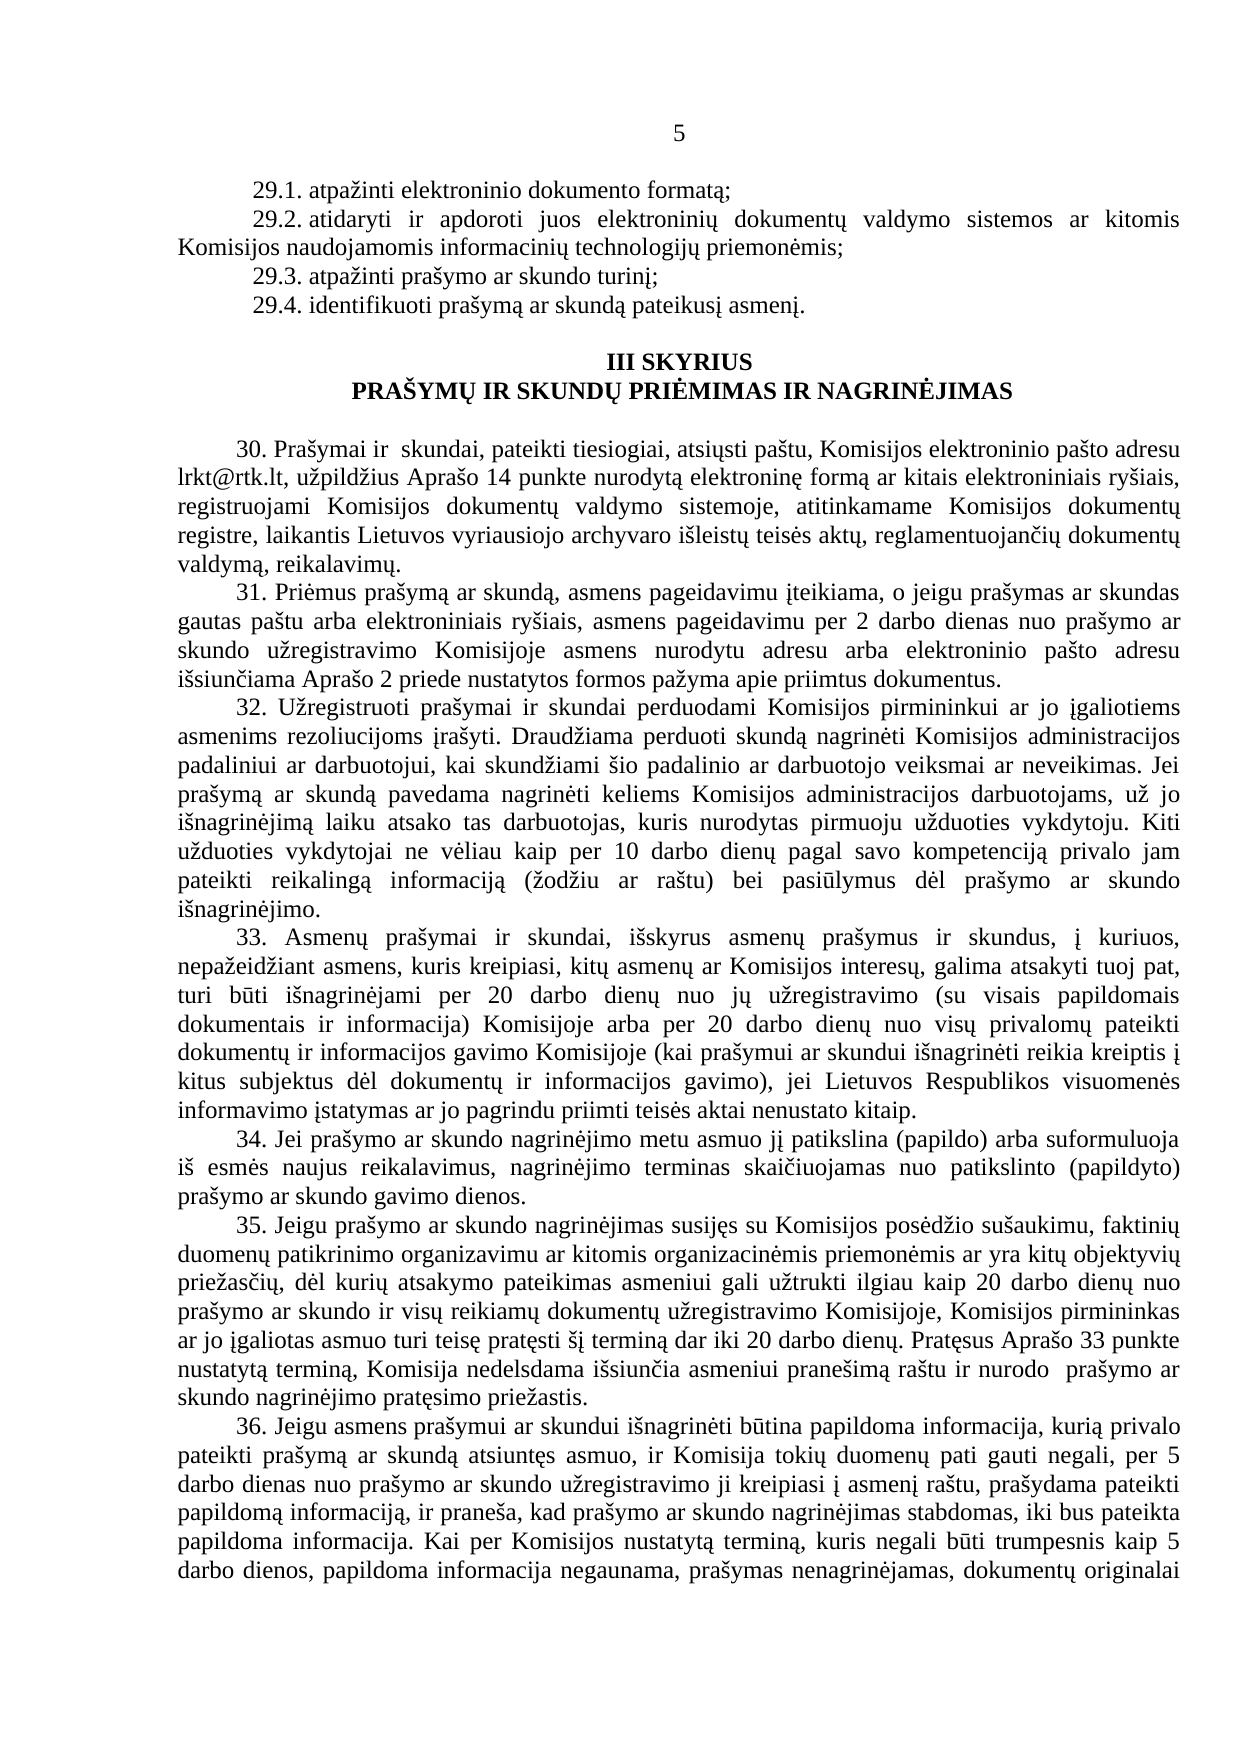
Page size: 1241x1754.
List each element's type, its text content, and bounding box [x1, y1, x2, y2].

text 32. Užregistruoti prašymai ir skundai perduodami Komisijos pirmininkui ar jo įgaliotiems asmenims rezoliucijoms įrašyti. Draudžiama perduoti skundą nagrinėti Komisijos administracijos padaliniui ar darbuotojui, kai skundžiami šio padalinio ar darbuotojo veiksmai ar neveikimas. Jei prašymą ar skundą pavedama nagrinėti keliems Komisijos administracijos darbuotojams, už jo išnagrinėjimą laiku atsako tas darbuotojas, kuris nurodytas pirmuoju užduoties vykdytoju. Kiti užduoties vykdytojai ne vėliau kaip per 10 darbo dienų pagal savo kompetenciją privalo jam pateikti reikalingą informaciją (žodžiu ar raštu) bei pasiūlymus dėl prašymo ar skundo išnagrinėjimo. [177, 692, 1181, 922]
text 33. Asmenų prašymai ir skundai, išskyrus asmenų prašymus ir skundus, į kuriuos, nepažeidžiant asmens, kuris kreipiasi, kitų asmenų ar Komisijos interesų, galima atsakyti tuoj pat, turi būti išnagrinėjami per 20 darbo dienų nuo jų užregistravimo (su visais papildomais dokumentais ir informacija) Komisijoje arba per 20 darbo dienų nuo visų privalomų pateikti dokumentų ir informacijos gavimo Komisijoje (kai prašymui ar skundui išnagrinėti reikia kreiptis į kitus subjektus dėl dokumentų ir informacijos gavimo), jei Lietuvos Respublikos visuomenės informavimo įstatymas ar jo pagrindu priimti teisės aktai nenustato kitaip. [177, 922, 1181, 1124]
text 29.2. atidaryti ir apdoroti juos elektroninių dokumentų valdymo sistemos ar kitomis Komisijos naudojamomis informacinių technologijų priemonėmis; [177, 204, 1181, 261]
text 34. Jei prašymo ar skundo nagrinėjimo metu asmuo jį patikslina (papildo) arba suformuluoja iš esmės naujus reikalavimus, nagrinėjimo terminas skaičiuojamas nuo patikslinto (papildyto) prašymo ar skundo gavimo dienos. [177, 1124, 1181, 1210]
text 35. Jeigu prašymo ar skundo nagrinėjimas susijęs su Komisijos posėdžio sušaukimu, faktinių duomenų patikrinimo organizavimu ar kitomis organizacinėmis priemonėmis ar yra kitų objektyvių priežasčių, dėl kurių atsakymo pateikimas asmeniui gali užtrukti ilgiau kaip 20 darbo dienų nuo prašymo ar skundo ir visų reikiamų dokumentų užregistravimo Komisijoje, Komisijos pirmininkas ar jo įgaliotas asmuo turi teisę pratęsti šį terminą dar iki 20 darbo dienų. Pratęsus Aprašo 33 punkte nustatytą terminą, Komisija nedelsdama išsiunčia asmeniui pranešimą raštu ir nurodo prašymo ar skundo nagrinėjimo pratęsimo priežastis. [177, 1210, 1181, 1411]
text 29.1. atpažinti elektroninio dokumento formatą; [177, 175, 1181, 204]
text 29.3. atpažinti prašymo ar skundo turinį; [177, 261, 1181, 290]
text 29.4. identifikuoti prašymą ar skundą pateikusį asmenį. [177, 290, 1181, 319]
text 36. Jeigu asmens prašymui ar skundui išnagrinėti būtina papildoma informacija, kurią privalo pateikti prašymą ar skundą atsiuntęs asmuo, ir Komisija tokių duomenų pati gauti negali, per 5 darbo dienas nuo prašymo ar skundo užregistravimo ji kreipiasi į asmenį raštu, prašydama pateikti papildomą informaciją, ir praneša, kad prašymo ar skundo nagrinėjimas stabdomas, iki bus pateikta papildoma informacija. Kai per Komisijos nustatytą terminą, kuris negali būti trumpesnis kaip 5 darbo dienos, papildoma informacija negaunama, prašymas nenagrinėjamas, dokumentų originalai [177, 1411, 1181, 1584]
text PRAŠYMŲ IR SKUNDŲ PRIĖMIMAS IR NAGRINĖJIMAS [177, 376, 1181, 405]
text III SKYRIUS [177, 347, 1181, 376]
text 30. Prašymai ir skundai, pateikti tiesiogiai, atsiųsti paštu, Komisijos elektroninio pašto adresu lrkt@rtk.lt, užpildžius Aprašo 14 punkte nurodytą elektroninę formą ar kitais elektroniniais ryšiais, registruojami Komisijos dokumentų valdymo sistemoje, atitinkamame Komisijos dokumentų registre, laikantis Lietuvos vyriausiojo archyvaro išleistų teisės aktų, reglamentuojančių dokumentų valdymą, reikalavimų. [177, 434, 1181, 577]
text 31. Priėmus prašymą ar skundą, asmens pageidavimu įteikiama, o jeigu prašymas ar skundas gautas paštu arba elektroniniais ryšiais, asmens pageidavimu per 2 darbo dienas nuo prašymo ar skundo užregistravimo Komisijoje asmens nurodytu adresu arba elektroninio pašto adresu išsiunčiama Aprašo 2 priede nustatytos formos pažyma apie priimtus dokumentus. [177, 577, 1181, 692]
